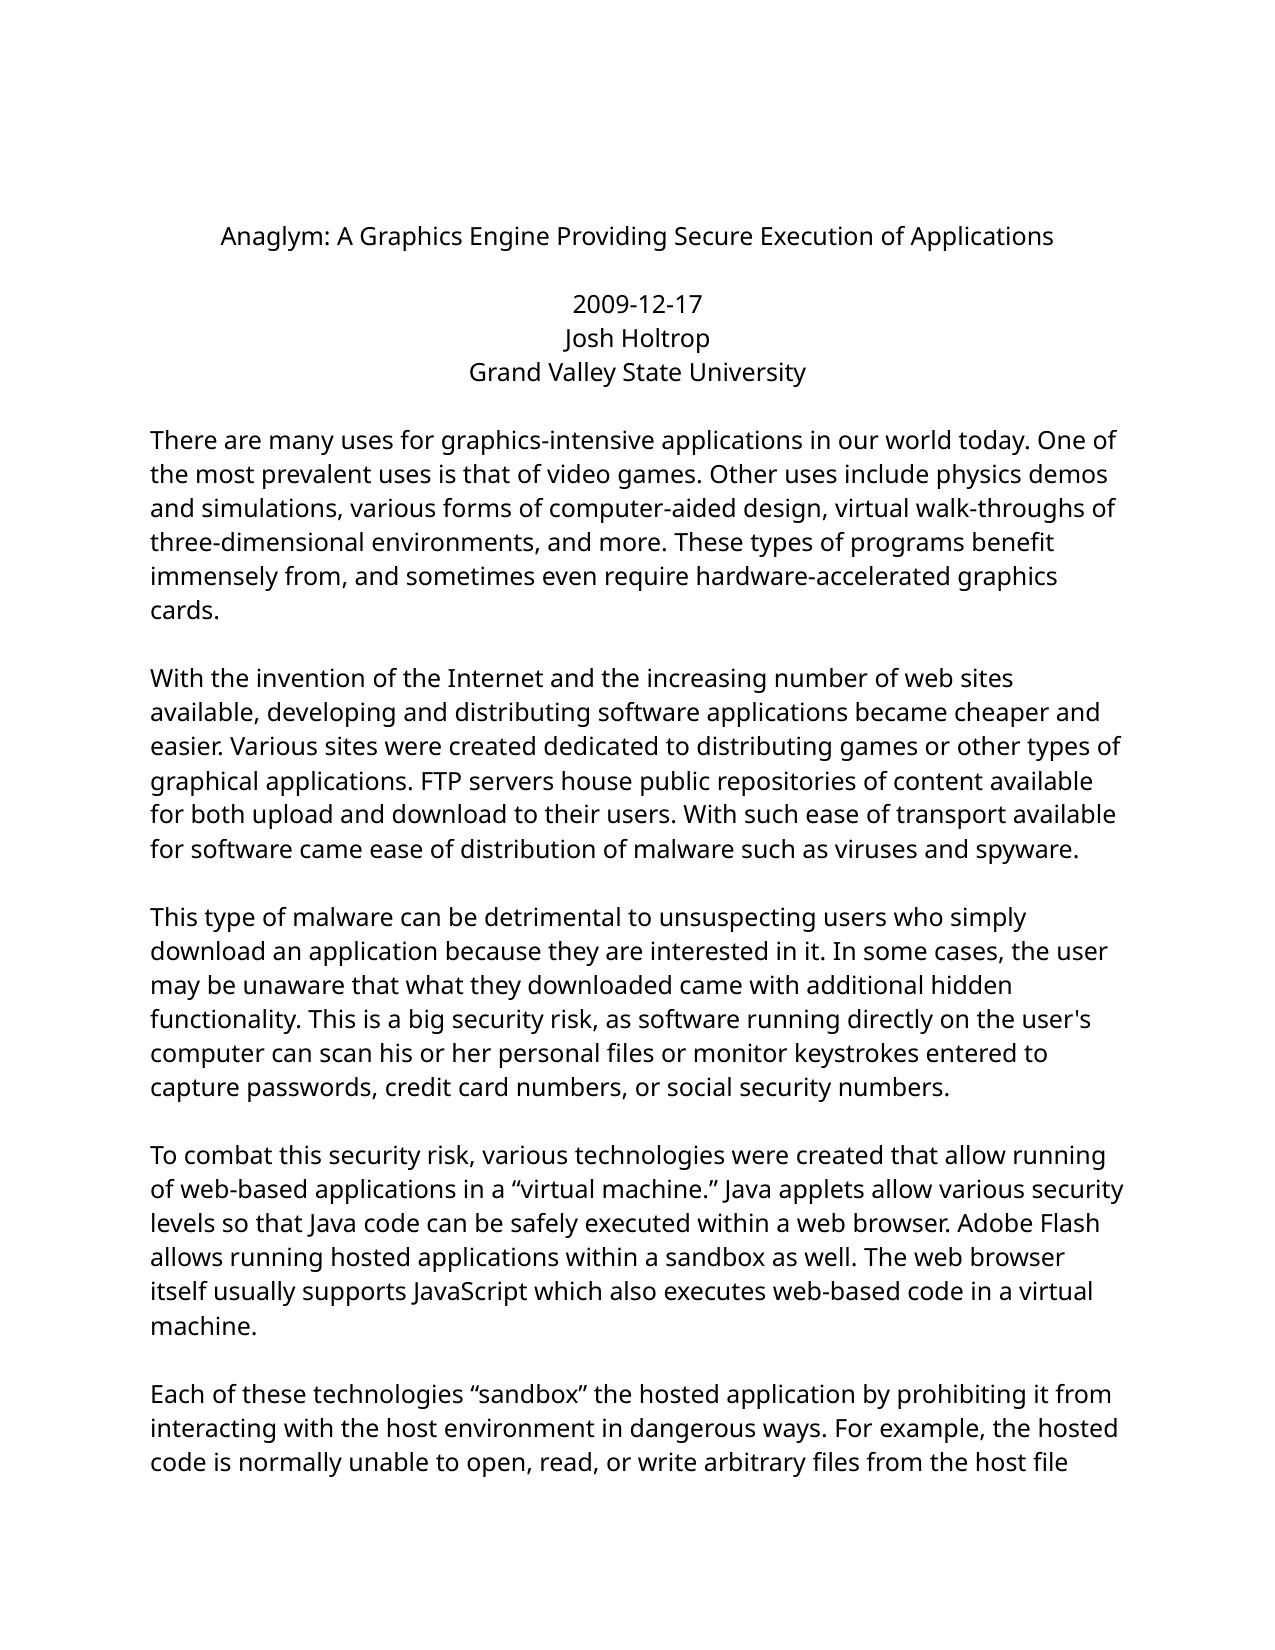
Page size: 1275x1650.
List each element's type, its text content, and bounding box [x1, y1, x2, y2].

text With the invention of the Internet and the increasing number of web sites available, developing and distributing software applications became cheaper and easier. Various sites were created dedicated to distributing games or other types of graphical applications. FTP servers house public repositories of content available for both upload and download to their users. With such ease of transport available for software came ease of distribution of malware such as viruses and spyware. [150, 661, 1125, 865]
text To combat this security risk, various technologies were created that allow running of web-based applications in a “virtual machine.” Java applets allow various security levels so that Java code can be safely executed within a web browser. Adobe Flash allows running hosted applications within a sandbox as well. The web browser itself usually supports JavaScript which also executes web-based code in a virtual machine. [150, 1138, 1125, 1342]
text Each of these technologies “sandbox” the hosted application by prohibiting it from interacting with the host environment in dangerous ways. For example, the hosted code is normally unable to open, read, or write arbitrary files from the host file [150, 1376, 1125, 1478]
text This type of malware can be detrimental to unsuspecting users who simply download an application because they are interested in it. In some cases, the user may be unaware that what they downloaded came with additional hidden functionality. This is a big security risk, as software running directly on the user's computer can scan his or her personal files or monitor keystrokes entered to capture passwords, credit card numbers, or social security numbers. [150, 899, 1125, 1104]
text 2009-12-17 [150, 286, 1125, 320]
text Grand Valley State University [150, 354, 1125, 388]
text Josh Holtrop [150, 320, 1125, 354]
text Anaglym: A Graphics Engine Providing Secure Execution of Applications [150, 218, 1125, 252]
text There are many uses for graphics-intensive applications in our world today. One of the most prevalent uses is that of video games. Other uses include physics demos and simulations, various forms of computer-aided design, virtual walk-throughs of three-dimensional environments, and more. These types of programs benefit immensely from, and sometimes even require hardware-accelerated graphics cards. [150, 422, 1125, 627]
